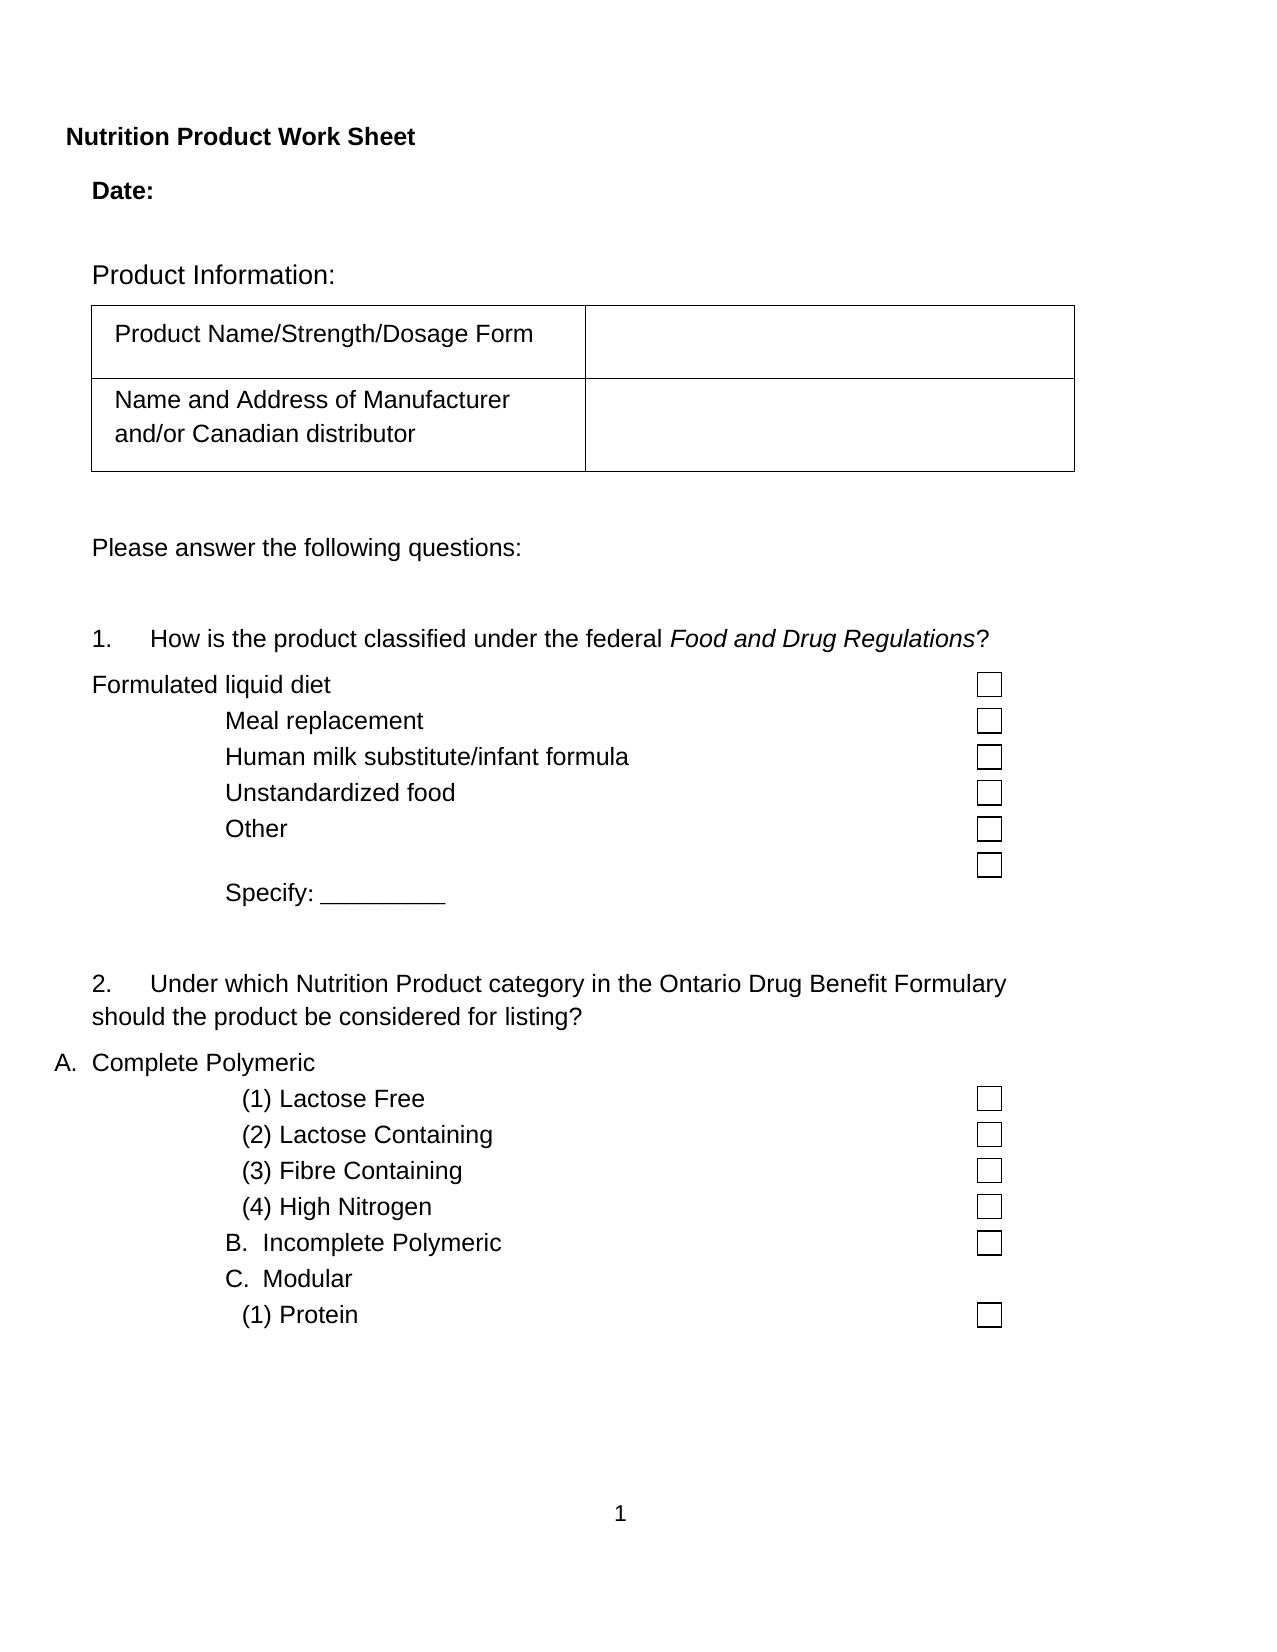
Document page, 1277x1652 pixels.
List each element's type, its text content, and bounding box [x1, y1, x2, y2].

list Lactose Containing [242, 1120, 1149, 1149]
list Lactose Free [242, 1084, 1149, 1113]
list Protein [242, 1300, 1149, 1329]
text Specify: __________ [225, 858, 1149, 907]
list Complete Polymeric [54, 1048, 1149, 1077]
subtitle Product Information: [92, 259, 1149, 290]
subtitle Please answer the following questions: [92, 533, 1149, 562]
text Meal replacement [225, 706, 1149, 735]
table_cell [586, 379, 1074, 471]
list Under which Nutrition Product category in the Ontario Drug Benefit Formulary should the product be considered for listing? [92, 969, 1083, 1031]
table_header [586, 306, 1074, 377]
list High Nitrogen [242, 1192, 1149, 1221]
subtitle Nutrition Product Work Sheet [66, 122, 1149, 151]
list Incomplete Polymeric [225, 1228, 1149, 1257]
text Other [225, 814, 1149, 843]
list How is the product classified under the federal Food and Drug Regulations? Formulated liquid diet [92, 607, 1066, 699]
table_cell Name and Address of Manufacturer and/or Canadian distributor [92, 379, 585, 471]
text Human milk substitute/infant formula Unstandardized food [225, 742, 631, 807]
list Modular [225, 1264, 1149, 1293]
text Date: [92, 176, 1149, 205]
table_header Product Name/Strength/Dosage Form [92, 306, 585, 377]
list Fibre Containing [242, 1156, 1149, 1185]
